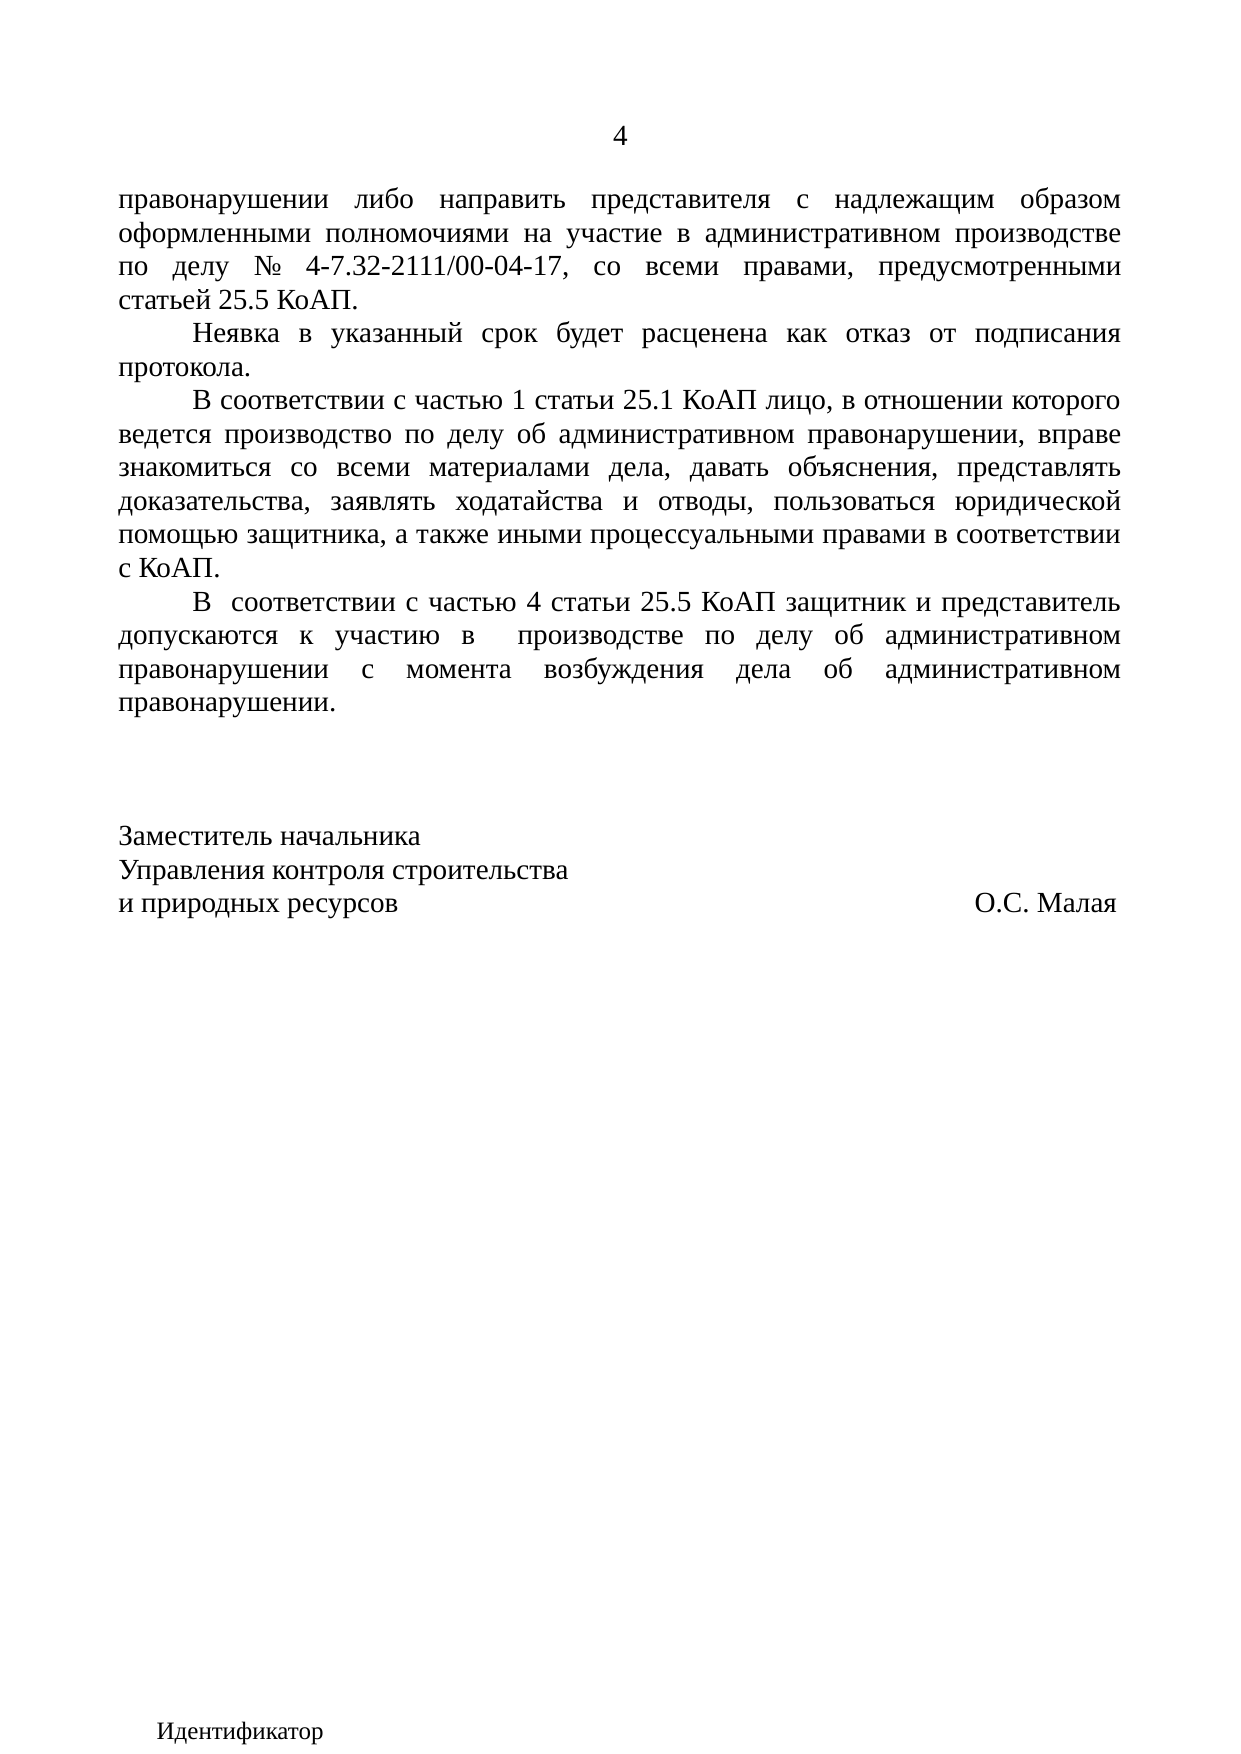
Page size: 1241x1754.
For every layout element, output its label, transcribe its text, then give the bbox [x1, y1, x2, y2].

text Заместитель начальника [118, 818, 1122, 852]
text правонарушении либо направить представителя с надлежащим образом оформленными полномочиями на участие в административном производстве по делу № 4-7.32-2111/00-04-17, со всеми правами, предусмотренными статьей 25.5 КоАП. [118, 181, 1122, 315]
text и природных ресурсов О.С. Малая [118, 886, 1122, 919]
text В соответствии с частью 1 статьи 25.1 КоАП лицо, в отношении которого ведется производство по делу об административном правонарушении, вправе знакомиться со всеми материалами дела, давать объяснения, представлять доказательства, заявлять ходатайства и отводы, пользоваться юридической помощью защитника, а также иными процессуальными правами в соответствии с КоАП. [118, 382, 1122, 584]
text Неявка в указанный срок будет расценена как отказ от подписания протокола. [118, 315, 1122, 382]
text В соответствии с частью 4 статьи 25.5 КоАП защитник и представитель допускаются к участию в производстве по делу об административном правонарушении с момента возбуждения дела об административном правонарушении. [118, 584, 1122, 718]
text Управления контроля строительства [118, 852, 1122, 886]
